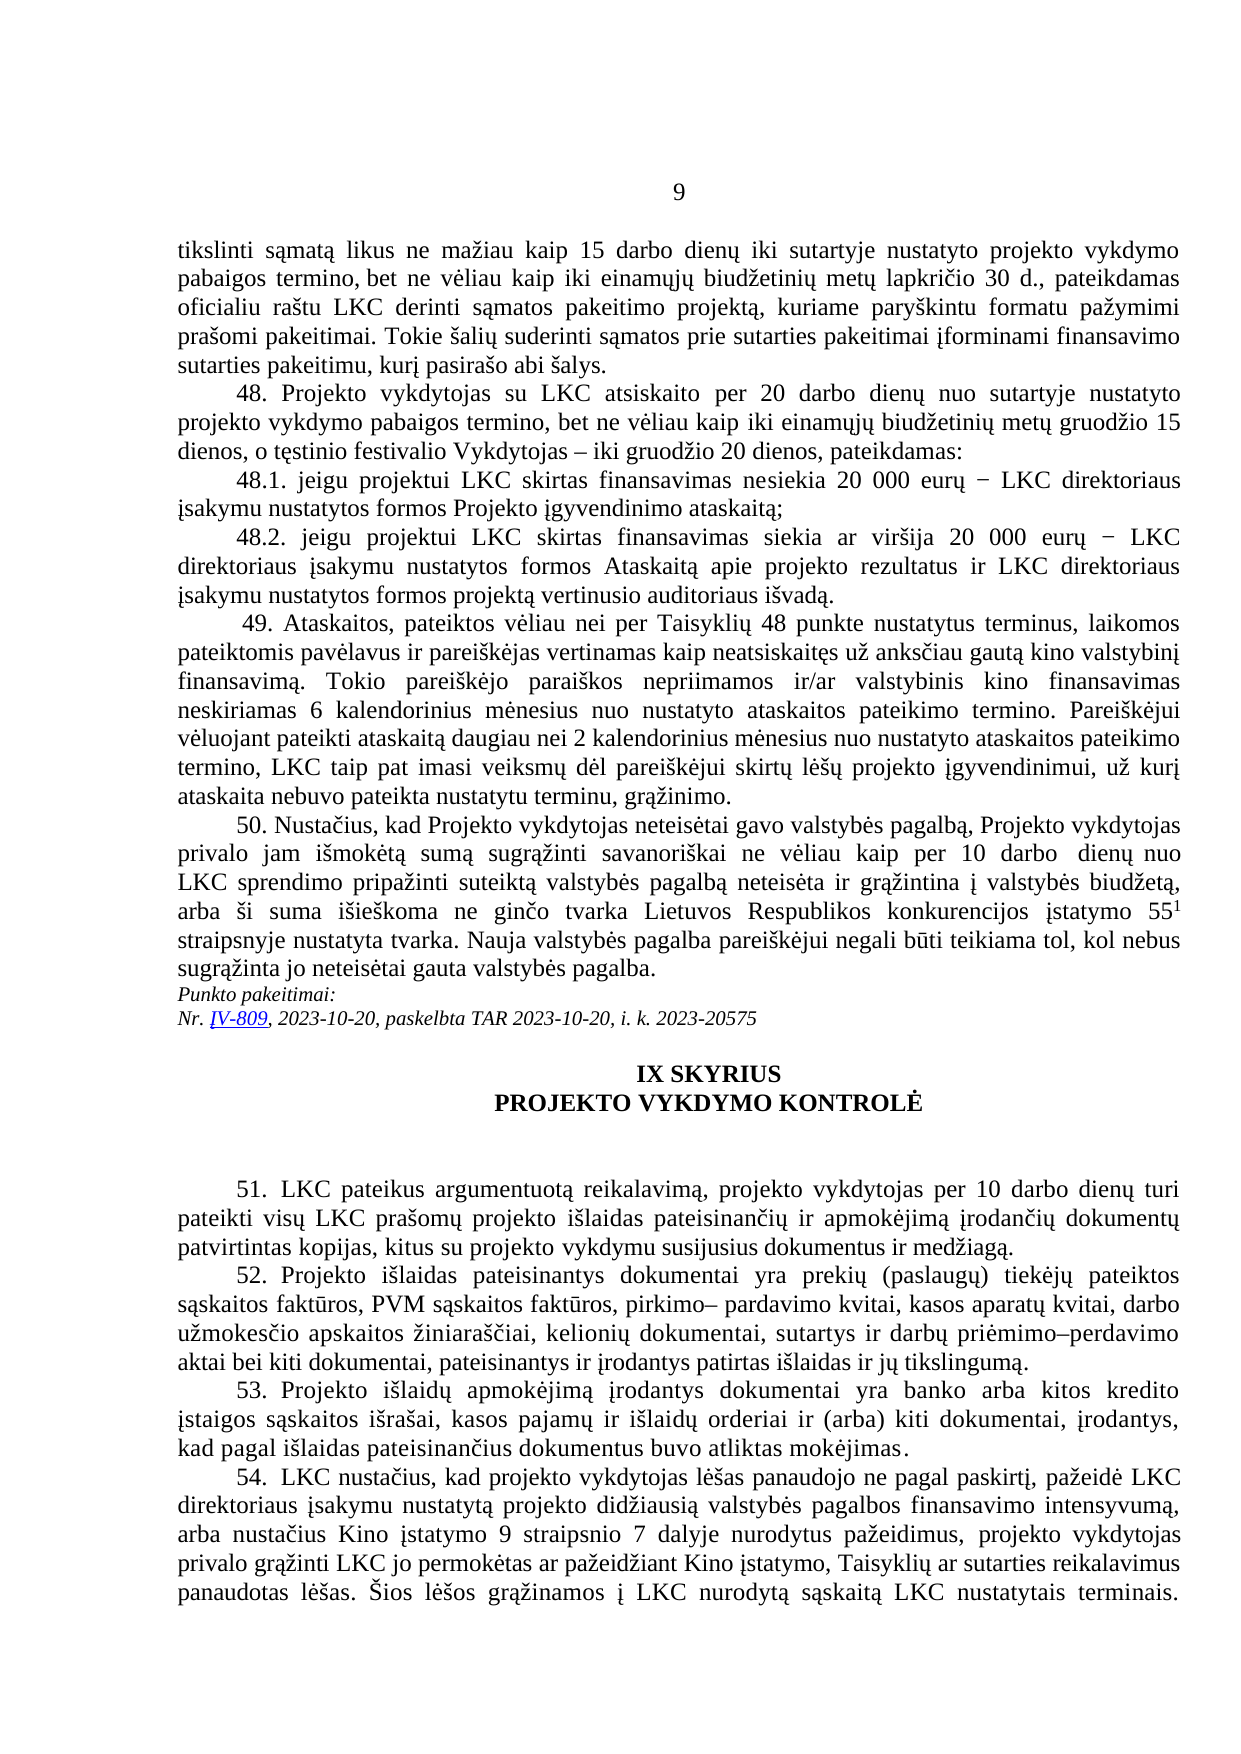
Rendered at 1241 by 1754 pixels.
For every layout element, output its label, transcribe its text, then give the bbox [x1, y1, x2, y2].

text 50. Nustačius, kad Projekto vykdytojas neteisėtai gavo valstybės pagalbą, Projekto vykdytojas privalo jam išmokėtą sumą sugrąžinti savanoriškai ne vėliau kaip per 10 darbo dienų nuo LKC sprendimo pripažinti suteiktą valstybės pagalbą neteisėta ir grąžintina į valstybės biudžetą, arba ši suma išieškoma ne ginčo tvarka Lietuvos Respublikos konkurencijos įstatymo 551 straipsnyje nustatyta tvarka. Nauja valstybės pagalba pareiškėjui negali būti teikiama tol, kol nebus sugrąžinta jo neteisėtai gauta valstybės pagalba. [177, 810, 1181, 982]
text Nr. ĮV-809, 2023-10-20, paskelbta TAR 2023-10-20, i. k. 2023-20575 [177, 1006, 1181, 1030]
text 48.2. jeigu projektui LKC skirtas finansavimas siekia ar viršija 20 000 eurų − LKC direktoriaus įsakymu nustatytos formos Ataskaitą apie projekto rezultatus ir LKC direktoriaus įsakymu nustatytos formos projektą vertinusio auditoriaus išvadą. [177, 522, 1181, 608]
text 53. Projekto išlaidų apmokėjimą įrodantys dokumentai yra banko arba kitos kredito įstaigos sąskaitos išrašai, kasos pajamų ir išlaidų orderiai ir (arba) kiti dokumentai, įrodantys, kad pagal išlaidas pateisinančius dokumentus buvo atliktas mokėjimas. [177, 1375, 1181, 1462]
text tikslinti sąmatą likus ne mažiau kaip 15 darbo dienų iki sutartyje nustatyto projekto vykdymo pabaigos termino, bet ne vėliau kaip iki einamųjų biudžetinių metų lapkričio 30 d., pateikdamas oficialiu raštu LKC derinti sąmatos pakeitimo projektą, kuriame paryškintu formatu pažymimi prašomi pakeitimai. Tokie šalių suderinti sąmatos prie sutarties pakeitimai įforminami finansavimo sutarties pakeitimu, kurį pasirašo abi šalys. [177, 235, 1181, 378]
text PROJEKTO VYKDYMO KONTROLĖ [177, 1088, 1181, 1117]
text 52. Projekto išlaidas pateisinantys dokumentai yra prekių (paslaugų) tiekėjų pateiktos sąskaitos faktūros, PVM sąskaitos faktūros, pirkimo– pardavimo kvitai, kasos aparatų kvitai, darbo užmokesčio apskaitos žiniaraščiai, kelionių dokumentai, sutartys ir darbų priėmimo–perdavimo aktai bei kiti dokumentai, pateisinantys ir įrodantys patirtas išlaidas ir jų tikslingumą. [177, 1260, 1181, 1375]
text 48.1. jeigu projektui LKC skirtas finansavimas nesiekia 20 000 eurų − LKC direktoriaus įsakymu nustatytos formos Projekto įgyvendinimo ataskaitą; [177, 465, 1181, 522]
text 51. LKC pateikus argumentuotą reikalavimą, projekto vykdytojas per 10 darbo dienų turi pateikti visų LKC prašomų projekto išlaidas pateisinančių ir apmokėjimą įrodančių dokumentų patvirtintas kopijas, kitus su projekto vykdymu susijusius dokumentus ir medžiagą. [177, 1174, 1181, 1260]
text Punkto pakeitimai: [177, 982, 1181, 1006]
text 48. Projekto vykdytojas su LKC atsiskaito per 20 darbo dienų nuo sutartyje nustatyto projekto vykdymo pabaigos termino, bet ne vėliau kaip iki einamųjų biudžetinių metų gruodžio 15 dienos, o tęstinio festivalio Vykdytojas – iki gruodžio 20 dienos, pateikdamas: [177, 378, 1181, 465]
text IX SKYRIUS [177, 1059, 1181, 1088]
text 54. LKC nustačius, kad projekto vykdytojas lėšas panaudojo ne pagal paskirtį, pažeidė LKC direktoriaus įsakymu nustatytą projekto didžiausią valstybės pagalbos finansavimo intensyvumą, arba nustačius Kino įstatymo 9 straipsnio 7 dalyje nurodytus pažeidimus, projekto vykdytojas privalo grąžinti LKC jo permokėtas ar pažeidžiant Kino įstatymo, Taisyklių ar sutarties reikalavimus panaudotas lėšas. Šios lėšos grąžinamos į LKC nurodytą sąskaitą LKC nustatytais terminais. [177, 1462, 1181, 1605]
text 49. Ataskaitos, pateiktos vėliau nei per Taisyklių 48 punkte nustatytus terminus, laikomos pateiktomis pavėlavus ir pareiškėjas vertinamas kaip neatsiskaitęs už anksčiau gautą kino valstybinį finansavimą. Tokio pareiškėjo paraiškos nepriimamos ir/ar valstybinis kino finansavimas neskiriamas 6 kalendorinius mėnesius nuo nustatyto ataskaitos pateikimo termino. Pareiškėjui vėluojant pateikti ataskaitą daugiau nei 2 kalendorinius mėnesius nuo nustatyto ataskaitos pateikimo termino, LKC taip pat imasi veiksmų dėl pareiškėjui skirtų lėšų projekto įgyvendinimui, už kurį ataskaita nebuvo pateikta nustatytu terminu, grąžinimo. [177, 608, 1181, 810]
